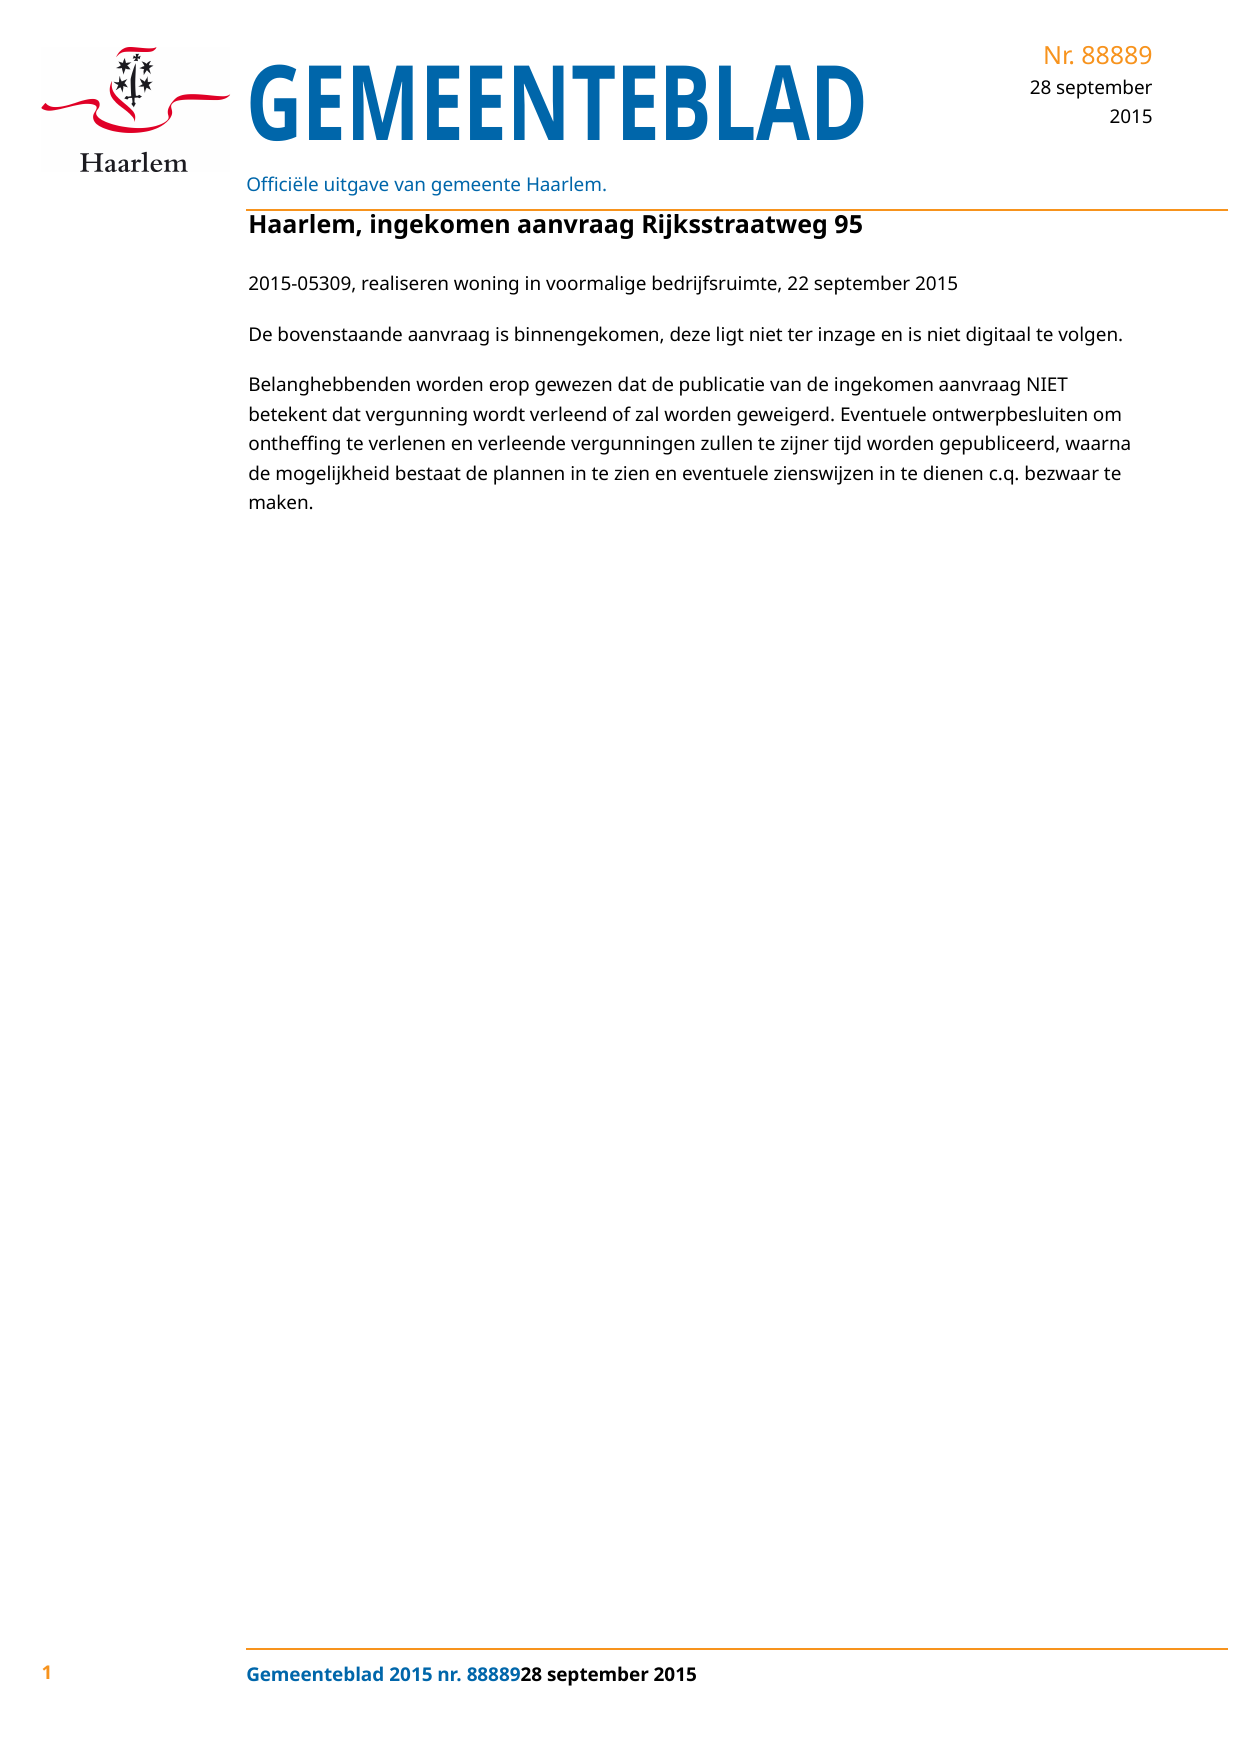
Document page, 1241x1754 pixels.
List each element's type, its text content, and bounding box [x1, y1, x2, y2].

text Haarlem, ingekomen aanvraag Rijksstraatweg 95 [248, 211, 1152, 241]
picture [41, 47, 231, 172]
text De bovenstaande aanvraag is binnengekomen, deze ligt niet ter inzage en is niet digitaal te volgen. [248, 321, 1152, 346]
text Belanghebbenden worden erop gewezen dat de publicatie van de ingekomen aanvraag NIET betekent dat vergunning wordt verleend of zal worden geweigerd. Eventuele ontwerpbesluiten om ontheffing te verlenen en verleende vergunningen zullen te zijner tijd worden gepubliceerd, waarna de mogelijkheid bestaat de plannen in te zien en eventuele zienswijzen in te dienen c.q. bezwaar te maken. [248, 371, 1152, 515]
text 2015-05309, realiseren woning in voormalige bedrijfsruimte, 22 september 2015 [248, 270, 1152, 296]
